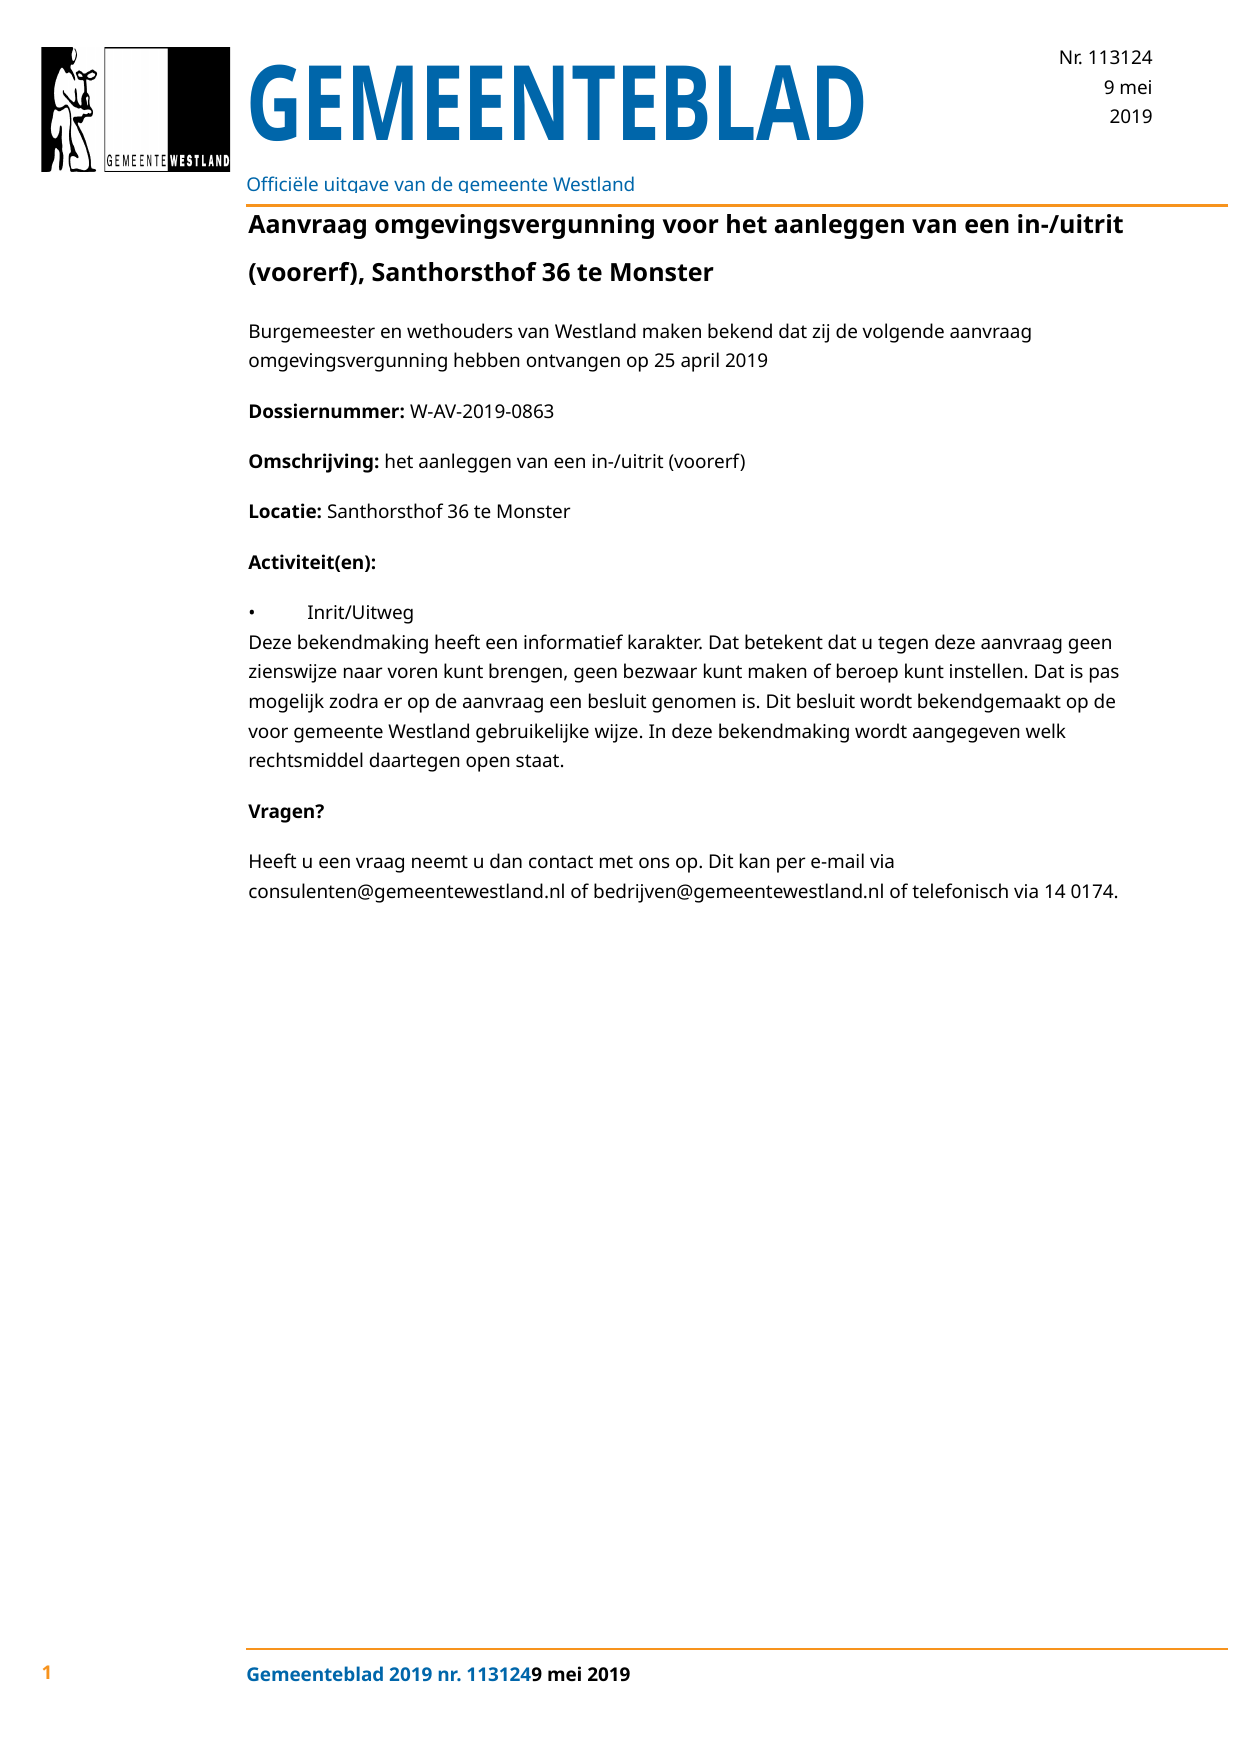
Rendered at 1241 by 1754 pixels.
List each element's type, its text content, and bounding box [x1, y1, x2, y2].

text Aanvraag omgevingsvergunning voor het aanleggen van een in-/uitrit (voorerf), Santhorsthof 36 te Monster [248, 207, 1152, 288]
text Activiteit(en): [248, 549, 1152, 575]
list Inrit/Uitweg [248, 599, 1152, 625]
picture [41, 47, 231, 172]
text Vragen? [248, 798, 1152, 824]
text Burgemeester en wethouders van Westland maken bekend dat zij de volgende aanvraag omgevingsvergunning hebben ontvangen op 25 april 2019 [248, 318, 1152, 373]
text Dossiernummer: W-AV-2019-0863 [248, 398, 1152, 424]
text Omschrijving: het aanleggen van een in-/uitrit (voorerf) [248, 448, 1152, 474]
text Locatie: Santhorsthof 36 te Monster [248, 499, 1152, 524]
text Deze bekendmaking heeft een informatief karakter. Dat betekent dat u tegen deze aanvraag geen zienswijze naar voren kunt brengen, geen bezwaar kunt maken of beroep kunt instellen. Dat is pas mogelijk zodra er op de aanvraag een besluit genomen is. Dit besluit wordt bekendgemaakt op de voor gemeente Westland gebruikelijke wijze. In deze bekendmaking wordt aangegeven welk rechtsmiddel daartegen open staat. [248, 629, 1152, 773]
text Heeft u een vraag neemt u dan contact met ons op. Dit kan per e-mail via consulenten@gemeentewestland.nl of bedrijven@gemeentewestland.nl of telefonisch via 14 0174. [248, 848, 1152, 904]
